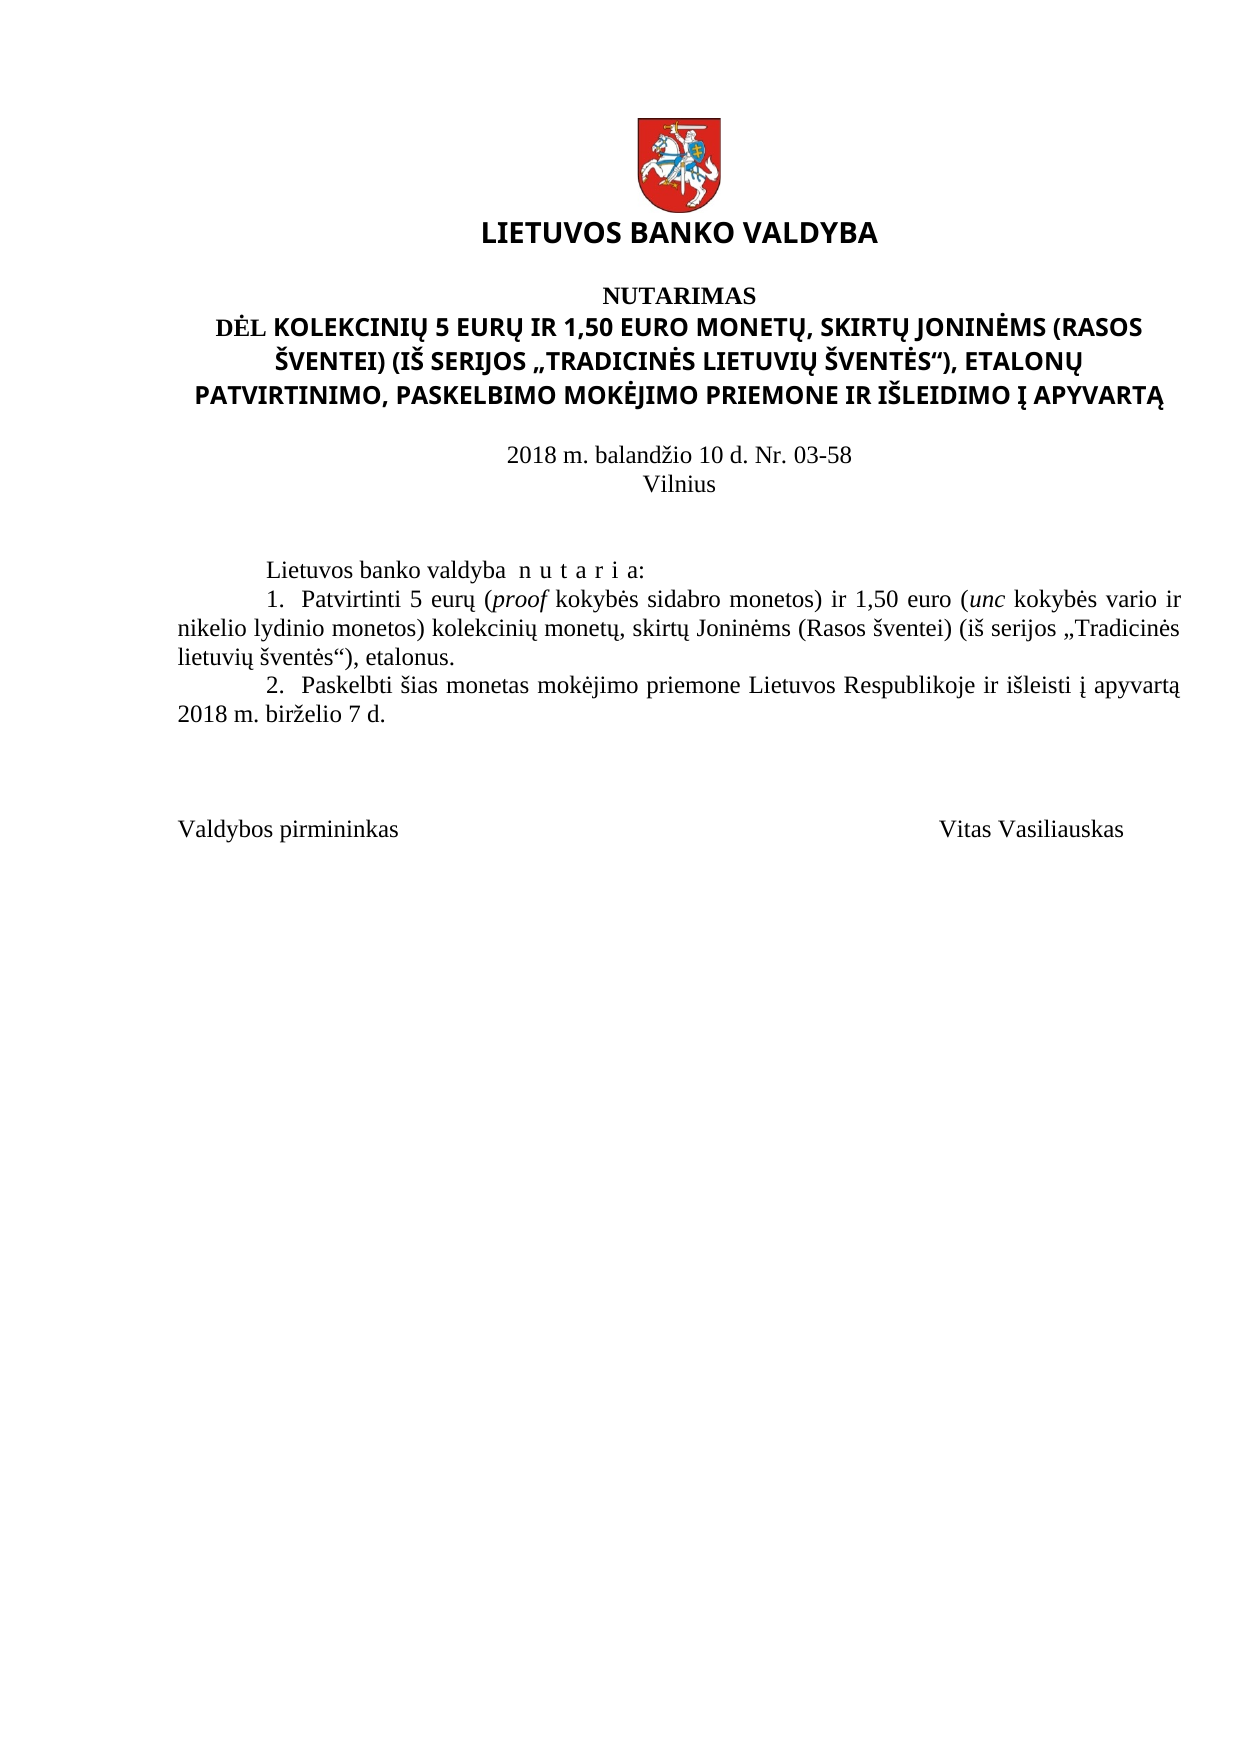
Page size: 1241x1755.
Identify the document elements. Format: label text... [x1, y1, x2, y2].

text 2018 m. balandžio 10 d. Nr. 03-58 [177, 441, 1181, 469]
text Lietuvos banko valdyba nutaria: [177, 556, 1181, 584]
text 2. Paskelbti šias monetas mokėjimo priemone Lietuvos Respublikoje ir išleisti į apyvartą 2018 m. birželio 7 d. [177, 671, 1181, 728]
text 1. Patvirtinti 5 eurų (proof kokybės sidabro monetos) ir 1,50 euro (unc kokybės vario ir nikelio lydinio monetos) kolekcinių monetų, skirtų Joninėms (Rasos šventei) (iš serijos „Tradicinės lietuvių šventės“), etalonus. [177, 584, 1181, 671]
text DĖL KOLEKCINIŲ 5 EURŲ IR 1,50 EURO monetŲ, SKIRTŲ JONINĖMS (RASOS ŠVENTEI) (IŠ SErijos „tradicinės lietuvių šventės“), etalonų PATVIRTINIMO, PASKELBIMO MOKĖJIMO PRIEMONE IR IŠLEIDIMO Į APYVARTĄ [177, 310, 1181, 412]
text Valdybos pirmininkas Vitas Vasiliauskas [177, 814, 1181, 843]
text LIETUVOS BANKO VALDYBA [177, 212, 1181, 252]
text Vilnius [177, 469, 1181, 498]
text NUTARIMAS [177, 281, 1181, 310]
